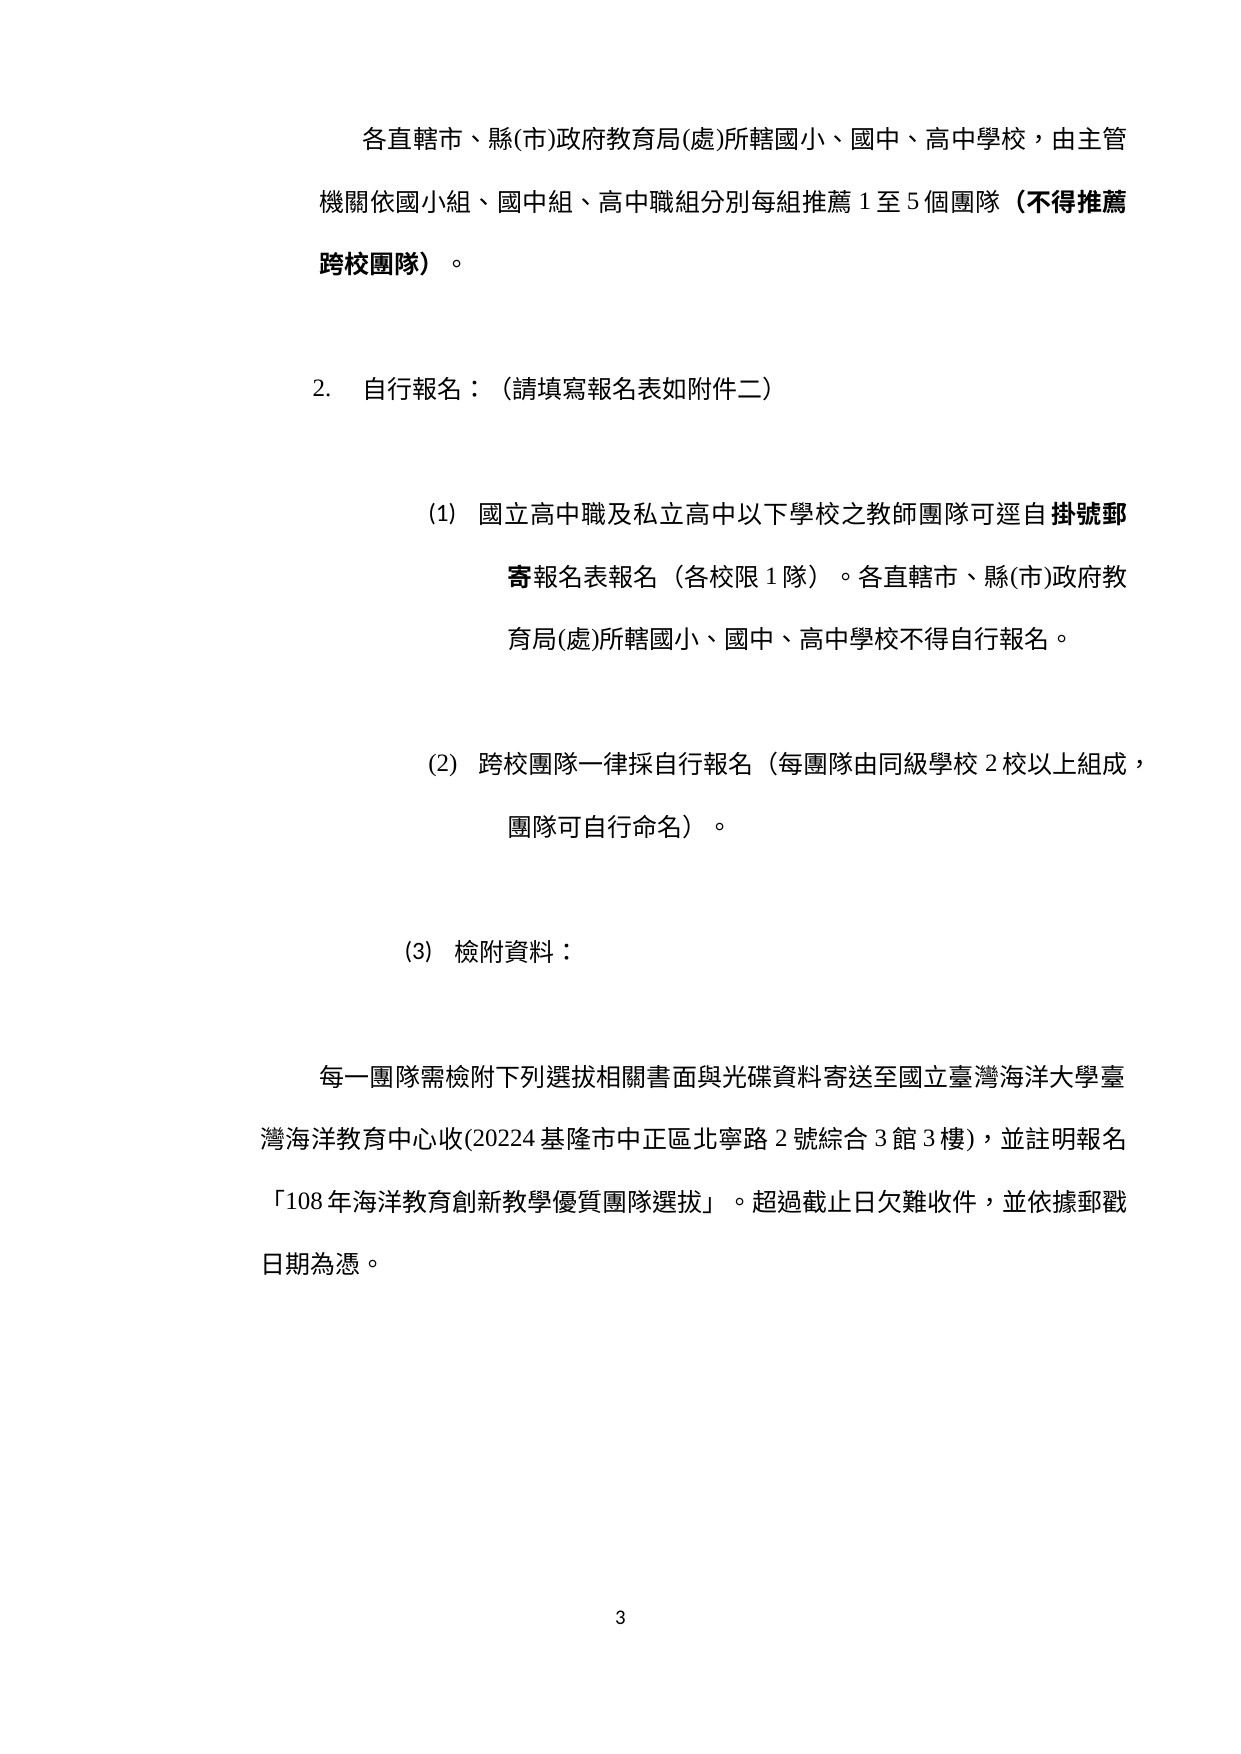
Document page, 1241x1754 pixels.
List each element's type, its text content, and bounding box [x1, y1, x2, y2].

text 各直轄市、縣(市)政府教育局(處)所轄國小、國中、高中學校，由主管機關依國小組、國中組、高中職組分別每組推薦1至5個團隊（不得推薦跨校團隊）。 [319, 96, 1128, 284]
list 自行報名：（請填寫報名表如附件二） [312, 346, 1128, 409]
text 每一團隊需檢附下列選拔相關書面與光碟資料寄送至國立臺灣海洋大學臺灣海洋教育中心收(20224基隆市中正區北寧路2號綜合3館3樓)，並註明報名「108年海洋教育創新教學優質團隊選拔」。超過截止日欠難收件，並依據郵戳日期為憑。 [260, 1034, 1128, 1284]
list 跨校團隊一律採自行報名（每團隊由同級學校2校以上組成，團隊可自行命名）。 [428, 721, 1128, 846]
list 檢附資料： [404, 909, 1128, 971]
list 國立高中職及私立高中以下學校之教師團隊可逕自掛號郵寄報名表報名（各校限1隊）。各直轄市、縣(市)政府教育局(處)所轄國小、國中、高中學校不得自行報名。 [428, 471, 1128, 659]
